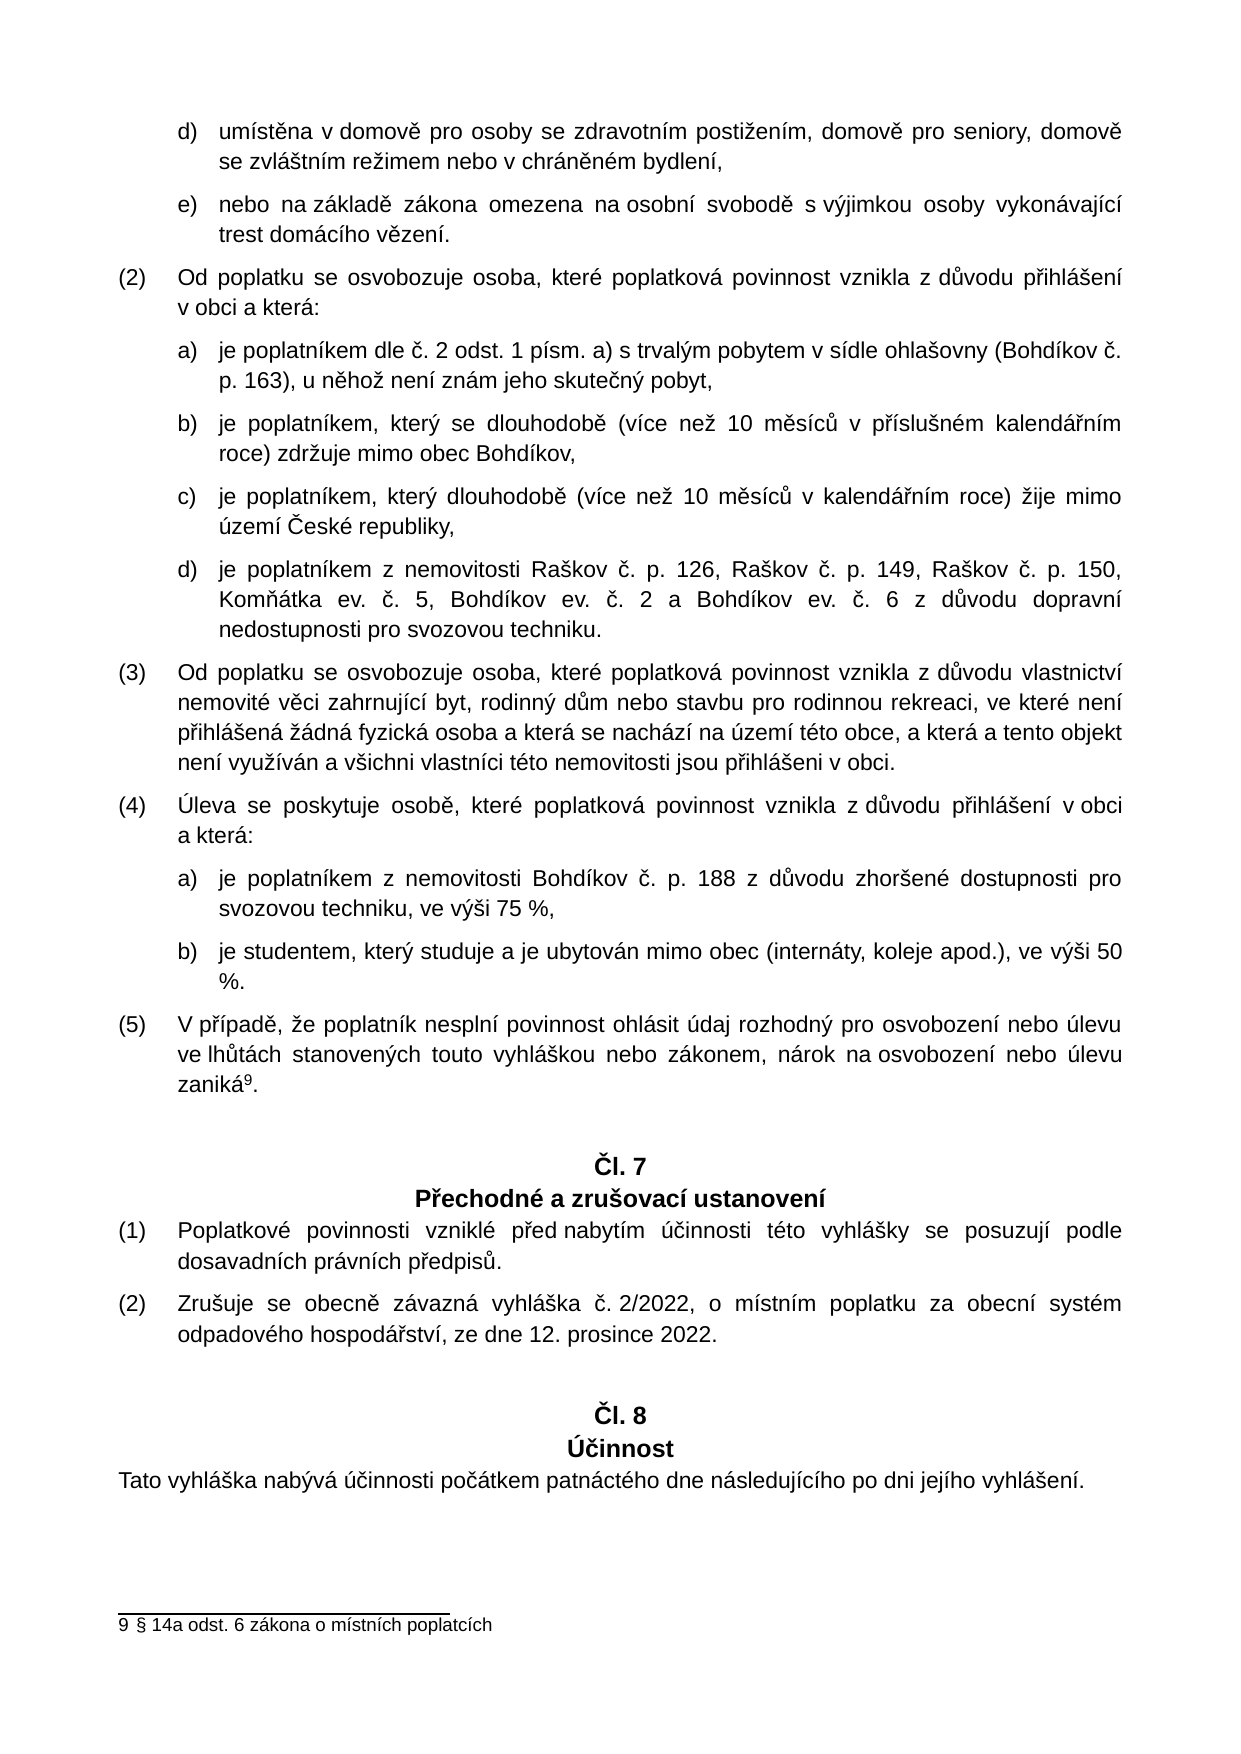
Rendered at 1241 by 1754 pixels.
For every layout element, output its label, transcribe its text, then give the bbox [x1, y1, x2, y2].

list umístěna v domově pro osoby se zdravotním postižením, domově pro seniory, domově se zvláštním režimem nebo v chráněném bydlení, [177, 118, 1122, 175]
list Od poplatku se osvobozuje osoba, které poplatková povinnost vznikla z důvodu přihlášení v obci a která: [118, 264, 1122, 321]
list § 14a odst. 6 zákona o místních poplatcích [118, 1614, 1122, 1635]
list je poplatníkem z nemovitosti Bohdíkov č. p. 188 z důvodu zhoršené dostupnosti pro svozovou techniku, ve výši 75 %, [177, 865, 1122, 922]
list Od poplatku se osvobozuje osoba, které poplatková povinnost vznikla z důvodu vlastnictví nemovité věci zahrnující byt, rodinný dům nebo stavbu pro rodinnou rekreaci, ve které není přihlášená žádná fyzická osoba a která se nachází na území této obce, a která a tento objekt není využíván a všichni vlastníci této nemovitosti jsou přihlášeni v obci. [118, 659, 1122, 776]
list Poplatkové povinnosti vzniklé před nabytím účinnosti této vyhlášky se posuzují podle dosavadních právních předpisů. [118, 1217, 1122, 1274]
list je poplatníkem z nemovitosti Raškov č. p. 126, Raškov č. p. 149, Raškov č. p. 150, Komňátka ev. č. 5, Bohdíkov ev. č. 2 a Bohdíkov ev. č. 6 z důvodu dopravní nedostupnosti pro svozovou techniku. [177, 556, 1122, 642]
list je poplatníkem, který dlouhodobě (více než 10 měsíců v kalendářním roce) žije mimo území České republiky, [177, 483, 1122, 539]
list Zrušuje se obecně závazná vyhláška č. 2/2022, o místním poplatku za obecní systém odpadového hospodářství, ze dne 12. prosince 2022. [118, 1290, 1122, 1347]
list je studentem, který studuje a je ubytován mimo obec (internáty, koleje apod.), ve výši 50 %. [177, 938, 1122, 994]
list Úleva se poskytuje osobě, které poplatková povinnost vznikla z důvodu přihlášení v obci a která: [118, 792, 1122, 849]
subtitle Čl. 7 Přechodné a zrušovací ustanovení [118, 1151, 1122, 1213]
list V případě, že poplatník nesplní povinnost ohlásit údaj rozhodný pro osvobození nebo úlevu ve lhůtách stanovených touto vyhláškou nebo zákonem, nárok na osvobození nebo úlevu zaniká. [118, 1011, 1122, 1098]
subtitle Čl. 8 Účinnost [118, 1401, 1122, 1463]
list nebo na základě zákona omezena na osobní svobodě s výjimkou osoby vykonávající trest domácího vězení. [177, 191, 1122, 248]
text Tato vyhláška nabývá účinnosti počátkem patnáctého dne následujícího po dni jejího vyhlášení. [118, 1467, 1122, 1493]
list je poplatníkem dle č. 2 odst. 1 písm. a) s trvalým pobytem v sídle ohlašovny (Bohdíkov č. p. 163), u něhož není znám jeho skutečný pobyt, [177, 337, 1122, 393]
list je poplatníkem, který se dlouhodobě (více než 10 měsíců v příslušném kalendářním roce) zdržuje mimo obec Bohdíkov, [177, 410, 1122, 466]
